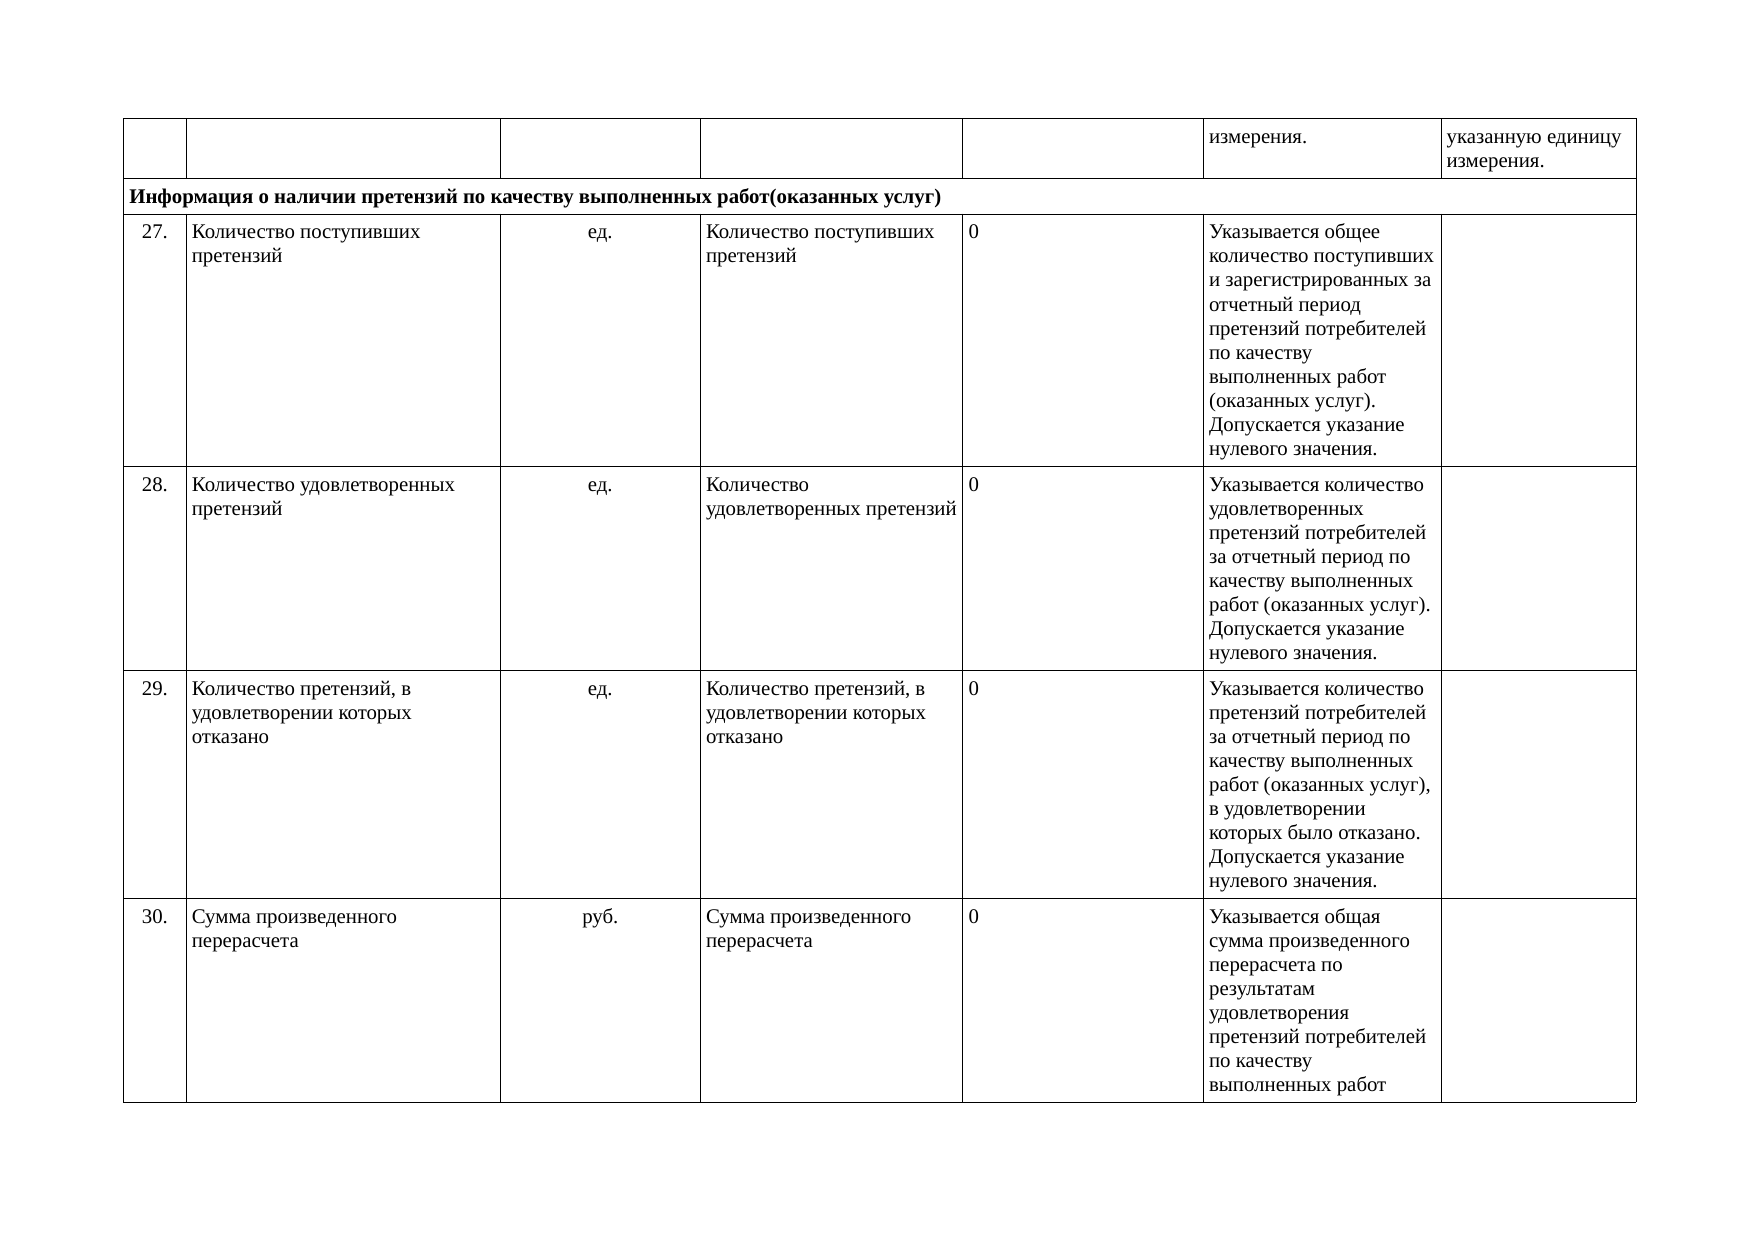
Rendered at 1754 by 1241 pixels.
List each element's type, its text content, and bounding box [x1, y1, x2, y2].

table_cell Сумма произведенного перерасчета [187, 899, 500, 1102]
table_cell Количество претензий, в удовлетворении которых отказано [187, 671, 500, 898]
table_cell 0 [963, 671, 1203, 898]
table_cell Количество поступивших претензий [187, 215, 500, 466]
table_cell Указывается количество удовлетворенных претензий потребителей за отчетный период по качеству выполненных работ (оказанных услуг). Допускается указание нулевого значения. [1204, 467, 1441, 670]
table_cell Количество удовлетворенных претензий [701, 467, 962, 670]
table_cell ед. [501, 215, 700, 466]
table_cell [187, 119, 500, 178]
table_cell 27. [124, 215, 186, 466]
table_cell Количество удовлетворенных претензий [187, 467, 500, 670]
table_cell [1442, 215, 1636, 466]
table_cell [1442, 899, 1636, 1102]
table_cell [1442, 671, 1636, 898]
table_cell Указывается количество претензий потребителей за отчетный период по качеству выполненных работ (оказанных услуг), в удовлетворении которых было отказано. Допускается указание нулевого значения. [1204, 671, 1441, 898]
table_cell Количество поступивших претензий [701, 215, 962, 466]
table_cell 28. [124, 467, 186, 670]
table_cell Информация о наличии претензий по качеству выполненных работ(оказанных услуг) [124, 179, 1636, 213]
table_cell 30. [124, 899, 186, 1102]
table_cell Сумма произведенного перерасчета [701, 899, 962, 1102]
table_cell 29. [124, 671, 186, 898]
table_cell [124, 119, 186, 178]
table_cell ед. [501, 467, 700, 670]
table_cell 0 [963, 467, 1203, 670]
table_cell руб. [501, 899, 700, 1102]
table_cell ед. [501, 671, 700, 898]
table_cell указанную единицу измерения. [1442, 119, 1636, 178]
table_cell 0 [963, 899, 1203, 1102]
table_cell Указывается общее количество поступивших и зарегистрированных за отчетный период претензий потребителей по качеству выполненных работ (оказанных услуг). Допускается указание нулевого значения. [1204, 215, 1441, 466]
table_cell 10233,7 [963, 119, 1203, 178]
table_cell [1442, 467, 1636, 670]
table_cell [501, 119, 700, 178]
table_cell измерения. [1204, 119, 1441, 178]
table_cell Указывается общая сумма произведенного перерасчета по результатам удовлетворения претензий потребителей по качеству выполненных работ [1204, 899, 1441, 1102]
table_cell Количество претензий, в удовлетворении которых отказано [701, 671, 962, 898]
table_cell [701, 119, 962, 178]
table_cell 0 [963, 215, 1203, 466]
